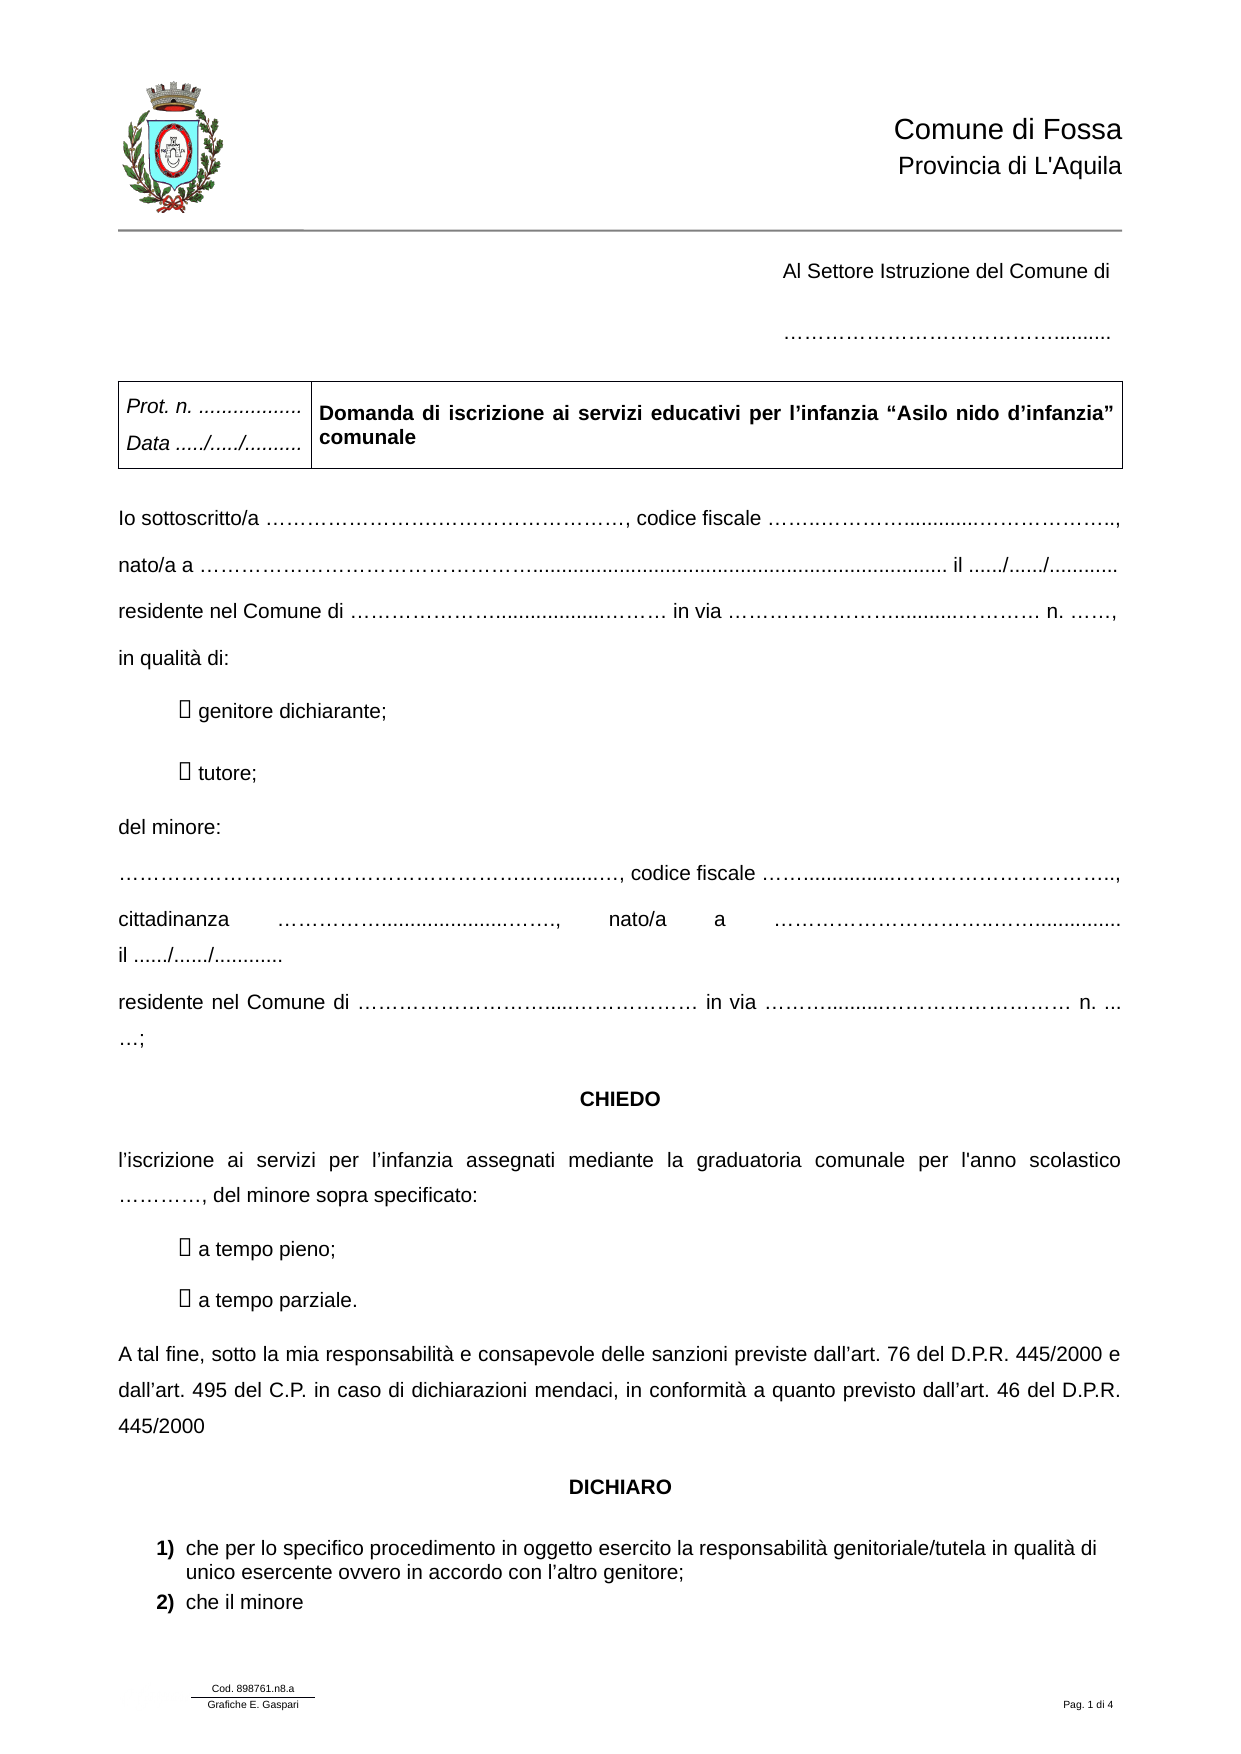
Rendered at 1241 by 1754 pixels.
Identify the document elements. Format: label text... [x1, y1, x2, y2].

text nato/a a …………………………………………........................................................................ il ....../....../............ [118, 553, 1122, 577]
table_header Domanda di iscrizione ai servizi educativi per l’infanzia “Asilo nido d’infanzia” comunale [312, 382, 1122, 468]
text  tutore; [177, 753, 1122, 787]
list che il minore [156, 1590, 1122, 1614]
text DICHIARO [118, 1475, 1122, 1499]
text Al Settore Istruzione del Comune di [118, 259, 1122, 283]
text residente nel Comune di ……………………….....……………… in via ………..........……………………… n. ...…; [118, 989, 1122, 1049]
picture [122, 81, 224, 213]
text ………………………………….......... [118, 320, 1122, 344]
text Io sottoscritto/a …………………….………………………, codice fiscale ……..………….............……………….., [118, 506, 1122, 530]
text  a tempo parziale. [177, 1281, 1122, 1315]
text del minore: [118, 814, 1122, 838]
text Comune di Fossa [224, 112, 1122, 146]
text  a tempo pieno; [177, 1230, 1122, 1264]
text l’iscrizione ai servizi per l’infanzia assegnati mediante la graduatoria comunale per l'anno scolastico …………, del minore sopra specificato: [118, 1147, 1122, 1207]
text cittadinanza ……………......................……., nato/a a …………………………..……............... il ....../....../............ [118, 907, 1122, 967]
text  genitore dichiarante; [177, 692, 1122, 726]
text …………………….……………………………..…........…, codice fiscale ……................………………………….., [118, 861, 1122, 885]
text CHIEDO [118, 1086, 1122, 1110]
list che per lo specifico procedimento in oggetto esercito la responsabilità genitoriale/tutela in qualità di unico esercente ovvero in accordo con l’altro genitore; [156, 1536, 1122, 1584]
table_header Prot. n. .................. Data ...../...../.......... [119, 382, 311, 468]
text Provincia di L'Aquila [224, 151, 1122, 179]
text in qualità di: [118, 645, 1122, 669]
text residente nel Comune di …………………...................……… in via ……………………...........………… n. ……, [118, 599, 1122, 623]
text A tal fine, sotto la mia responsabilità e consapevole delle sanzioni previste dall’art. 76 del D.P.R. 445/2000 e dall’art. 495 del C.P. in caso di dichiarazioni mendaci, in conformità a quanto previsto dall’art. 46 del D.P.R. 445/2000 [118, 1342, 1122, 1438]
